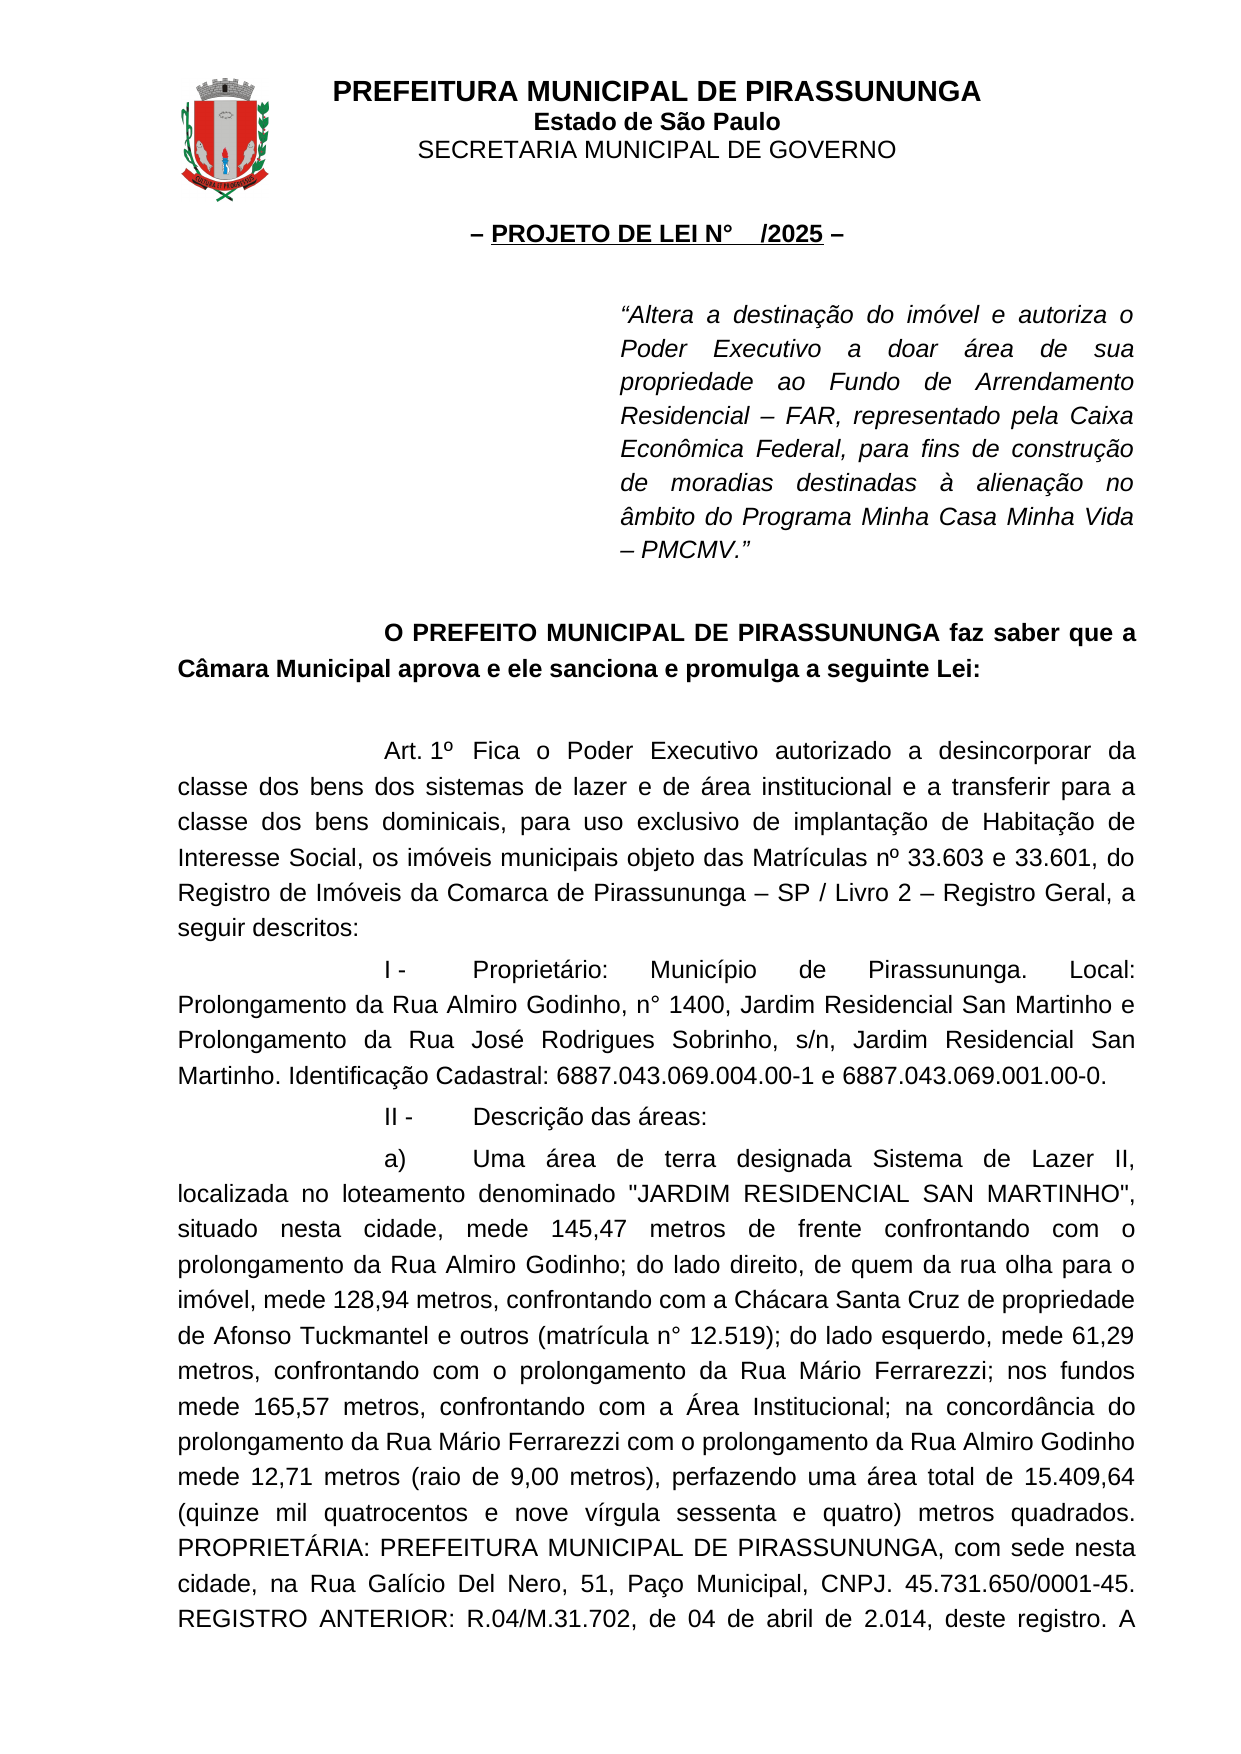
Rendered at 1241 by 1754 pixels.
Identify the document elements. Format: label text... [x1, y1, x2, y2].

text Art. 1º Fica o Poder Executivo autorizado a desincorporar da classe dos bens dos sistemas de lazer e de área institucional e a transferir para a classe dos bens dominicais, para uso exclusivo de implantação de Habitação de Interesse Social, os imóveis municipais objeto das Matrículas nº 33.603 e 33.601, do Registro de Imóveis da Comarca de Pirassununga – SP / Livro 2 – Registro Geral, a seguir descritos: [177, 729, 1137, 942]
subtitle O PREFEITO MUNICIPAL DE PIRASSUNUNGA faz saber que a Câmara Municipal aprova e ele sanciona e promulga a seguinte Lei: [177, 611, 1137, 682]
text a) Uma área de terra designada Sistema de Lazer II, localizada no loteamento denominado "JARDIM RESIDENCIAL SAN MARTINHO", situado nesta cidade, mede 145,47 metros de frente confrontando com o prolongamento da Rua Almiro Godinho; do lado direito, de quem da rua olha para o imóvel, mede 128,94 metros, confrontando com a Chácara Santa Cruz de propriedade de Afonso Tuckmantel e outros (matrícula n° 12.519); do lado esquerdo, mede 61,29 metros, confrontando com o prolongamento da Rua Mário Ferrarezzi; nos fundos mede 165,57 metros, confrontando com a Área Institucional; na concordância do prolongamento da Rua Mário Ferrarezzi com o prolongamento da Rua Almiro Godinho mede 12,71 metros (raio de 9,00 metros), perfazendo uma área total de 15.409,64 (quinze mil quatrocentos e nove vírgula sessenta e quatro) metros quadrados. PROPRIETÁRIA: PREFEITURA MUNICIPAL DE PIRASSUNUNGA, com sede nesta cidade, na Rua Galício Del Nero, 51, Paço Municipal, CNPJ. 45.731.650/0001-45. REGISTRO ANTERIOR: R.04/M.31.702, de 04 de abril de 2.014, deste registro. A [177, 1137, 1137, 1633]
picture [181, 77, 270, 202]
text II - Descrição das áreas: [177, 1096, 1137, 1131]
subtitle “Altera a destinação do imóvel e autoriza o Poder Executivo a doar área de sua propriedade ao Fundo de Arrendamento Residencial – FAR, representado pela Caixa Econômica Federal, para fins de construção de moradias destinadas à alienação no âmbito do Programa Minha Casa Minha Vida – PMCMV.” [620, 295, 1137, 564]
text – PROJETO DE LEI N° /2025 – [177, 212, 1137, 248]
text I - Proprietário: Município de Pirassununga. Local: Prolongamento da Rua Almiro Godinho, n° 1400, Jardim Residencial San Martinho e Prolongamento da Rua José Rodrigues Sobrinho, s/n, Jardim Residencial San Martinho. Identificação Cadastral: 6887.043.069.004.00-1 e 6887.043.069.001.00-0. [177, 948, 1137, 1090]
